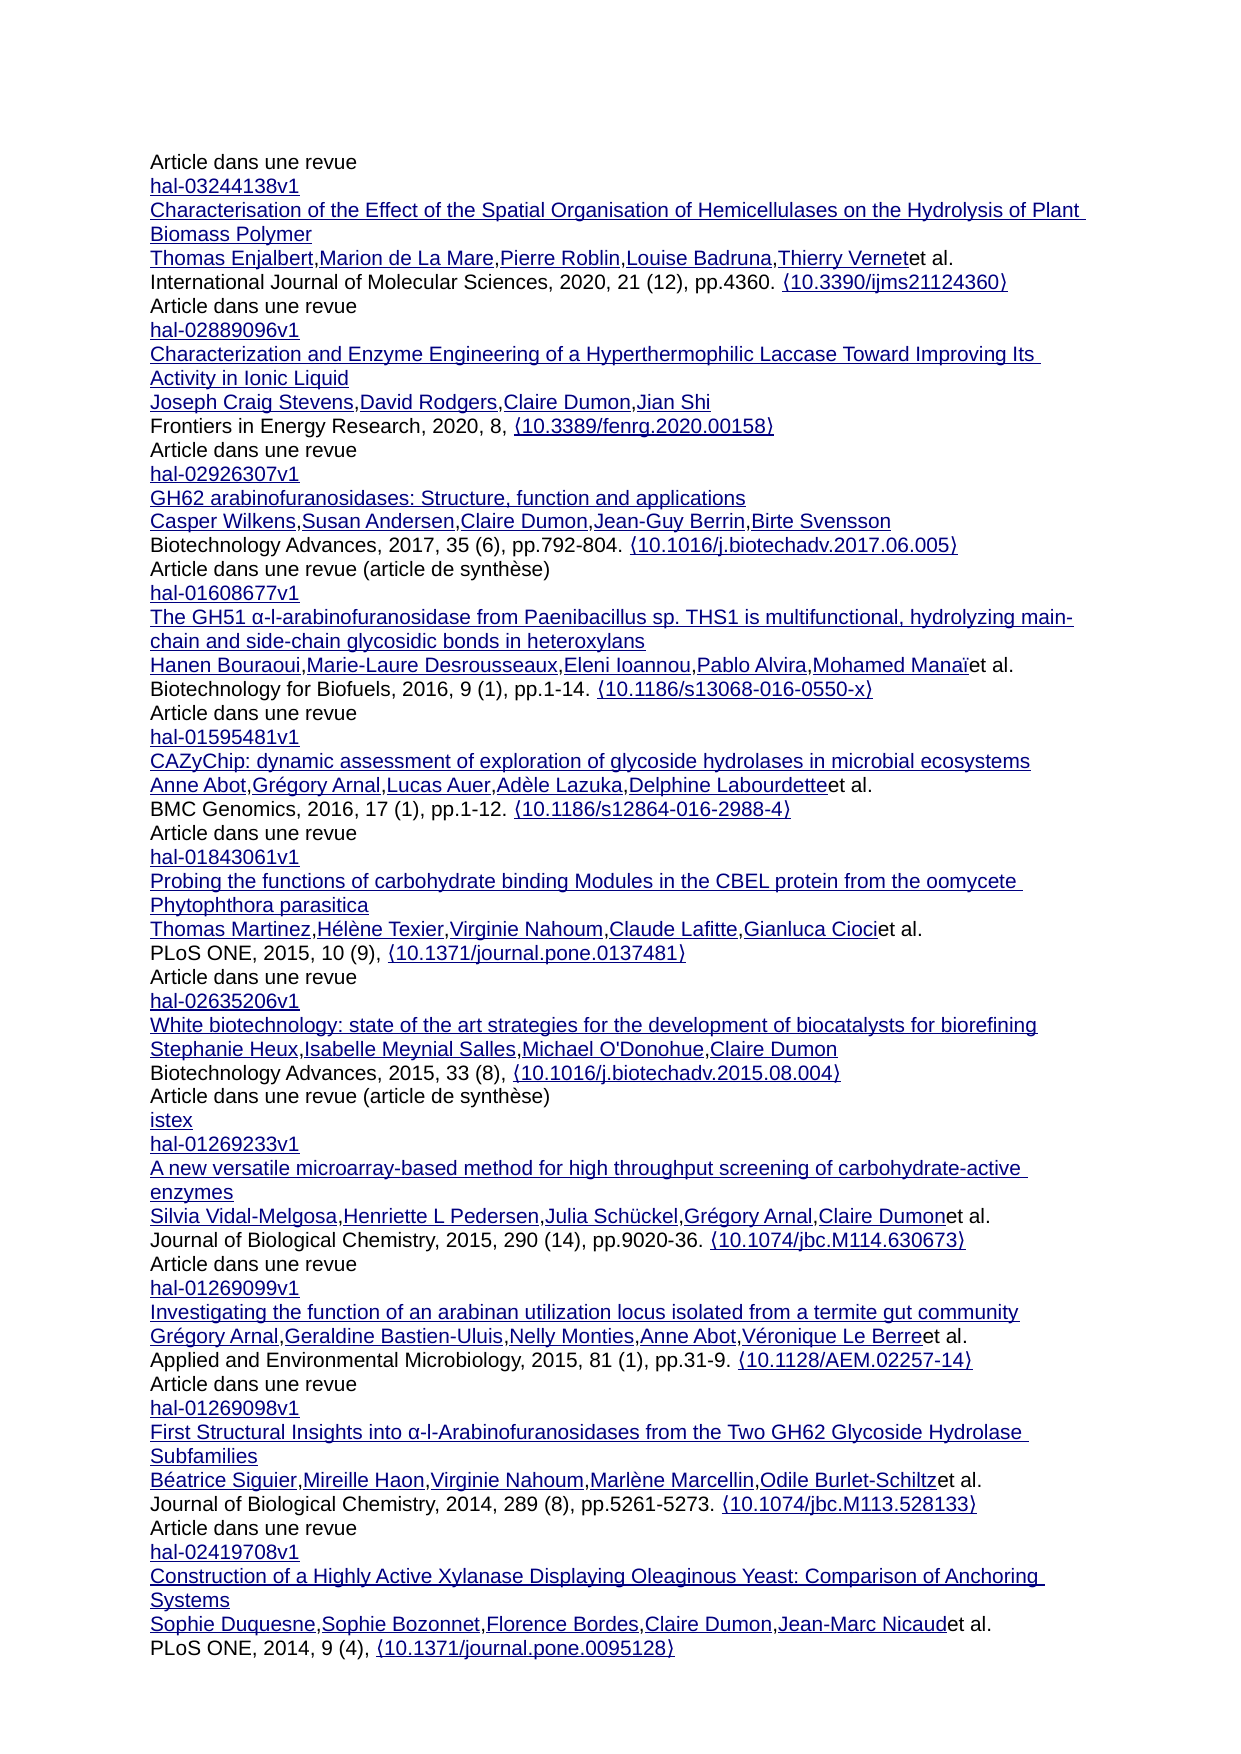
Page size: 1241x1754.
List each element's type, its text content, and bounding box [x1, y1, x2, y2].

table_cell First Structural Insights into α-l-Arabinofuranosidases from the Two GH62 Glycoside Hydrolase Subfamilies Béatrice Siguier,Mireille Haon,Virginie Nahoum,Marlène Marcellin,Odile Burlet-Schiltzet al. Journal of Biological Chemistry, 2014, 289 (8), pp.5261-5273. ⟨10.1074/jbc.M113.528133⟩ Article dans une revue hal-02419708v1 [150, 1420, 1090, 1563]
table_cell Probing the functions of carbohydrate binding Modules in the CBEL protein from the oomycete Phytophthora parasitica Thomas Martinez,Hélène Texier,Virginie Nahoum,Claude Lafitte,Gianluca Ciociet al. PLoS ONE, 2015, 10 (9), ⟨10.1371/journal.pone.0137481⟩ Article dans une revue hal-02635206v1 [150, 869, 1090, 1012]
table_cell The GH51 α-l-arabinofuranosidase from Paenibacillus sp. THS1 is multifunctional, hydrolyzing main-chain and side-chain glycosidic bonds in heteroxylans Hanen Bouraoui,Marie-Laure Desrousseaux,Eleni Ioannou,Pablo Alvira,Mohamed Manaïet al. Biotechnology for Biofuels, 2016, 9 (1), pp.1-14. ⟨10.1186/s13068-016-0550-x⟩ Article dans une revue hal-01595481v1 [150, 605, 1090, 749]
table_cell A new versatile microarray-based method for high throughput screening of carbohydrate-active enzymes Silvia Vidal-Melgosa,Henriette L Pedersen,Julia Schückel,Grégory Arnal,Claire Dumonet al. Journal of Biological Chemistry, 2015, 290 (14), pp.9020-36. ⟨10.1074/jbc.M114.630673⟩ Article dans une revue hal-01269099v1 [150, 1156, 1090, 1300]
table_cell Construction of a Highly Active Xylanase Displaying Oleaginous Yeast: Comparison of Anchoring Systems Sophie Duquesne,Sophie Bozonnet,Florence Bordes,Claire Dumon,Jean-Marc Nicaudet al. PLoS ONE, 2014, 9 (4), ⟨10.1371/journal.pone.0095128⟩ [150, 1564, 1090, 1659]
table_cell Investigating the function of an arabinan utilization locus isolated from a termite gut community Grégory Arnal,Geraldine Bastien-Uluis,Nelly Monties,Anne Abot,Véronique Le Berreet al. Applied and Environmental Microbiology, 2015, 81 (1), pp.31-9. ⟨10.1128/AEM.02257-14⟩ Article dans une revue hal-01269098v1 [150, 1300, 1090, 1420]
table_cell GH62 arabinofuranosidases: Structure, function and applications Casper Wilkens,Susan Andersen,Claire Dumon,Jean-Guy Berrin,Birte Svensson Biotechnology Advances, 2017, 35 (6), pp.792-804. ⟨10.1016/j.biotechadv.2017.06.005⟩ Article dans une revue (article de synthèse) hal-01608677v1 [150, 485, 1090, 605]
table_cell Characterisation of the Effect of the Spatial Organisation of Hemicellulases on the Hydrolysis of Plant Biomass Polymer Thomas Enjalbert,Marion de La Mare,Pierre Roblin,Louise Badruna,Thierry Vernetet al. International Journal of Molecular Sciences, 2020, 21 (12), pp.4360. ⟨10.3390/ijms21124360⟩ Article dans une revue hal-02889096v1 [150, 198, 1090, 342]
table_cell Characterization and Enzyme Engineering of a Hyperthermophilic Laccase Toward Improving Its Activity in Ionic Liquid Joseph Craig Stevens,David Rodgers,Claire Dumon,Jian Shi Frontiers in Energy Research, 2020, 8, ⟨10.3389/fenrg.2020.00158⟩ Article dans une revue hal-02926307v1 [150, 342, 1090, 485]
table_cell CAZyChip: dynamic assessment of exploration of glycoside hydrolases in microbial ecosystems Anne Abot,Grégory Arnal,Lucas Auer,Adèle Lazuka,Delphine Labourdetteet al. BMC Genomics, 2016, 17 (1), pp.1-12. ⟨10.1186/s12864-016-2988-4⟩ Article dans une revue hal-01843061v1 [150, 749, 1090, 869]
table_cell Article dans une revue hal-03244138v1 [150, 150, 1090, 198]
table_cell White biotechnology: state of the art strategies for the development of biocatalysts for biorefining Stephanie Heux,Isabelle Meynial Salles,Michael O'Donohue,Claire Dumon Biotechnology Advances, 2015, 33 (8), ⟨10.1016/j.biotechadv.2015.08.004⟩ Article dans une revue (article de synthèse) istex hal-01269233v1 [150, 1013, 1090, 1156]
